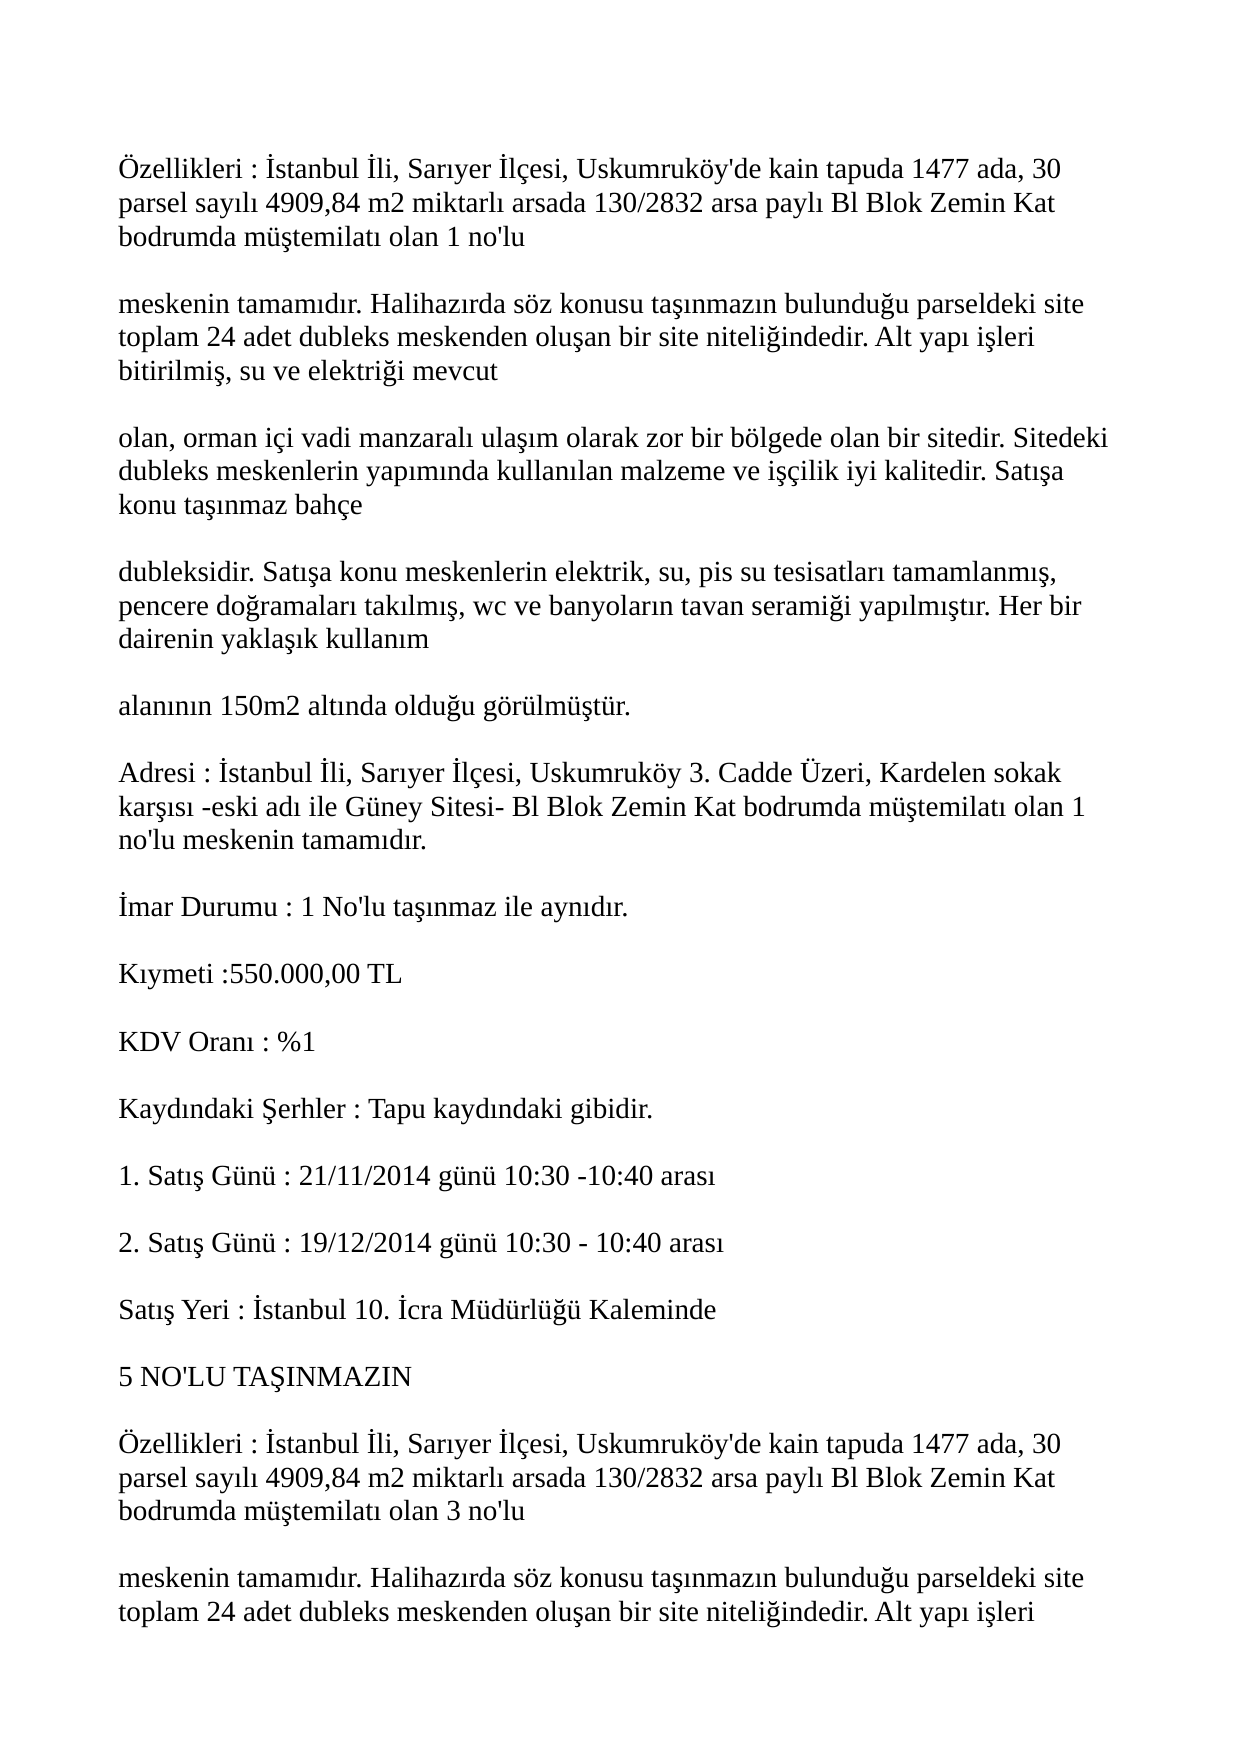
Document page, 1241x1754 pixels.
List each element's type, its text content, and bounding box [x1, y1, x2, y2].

text Özellikleri : İstanbul İli, Sarıyer İlçesi, Uskumruköy'de kain tapuda 1477 ada, 30 parsel sayılı 4909,84 m2 miktarlı arsada 130/2832 arsa paylı Bl Blok Zemin Kat bodrumda müştemilatı olan 3 no'lu [118, 1426, 1122, 1527]
text 1. Satış Günü : 21/11/2014 günü 10:30 -10:40 arası [118, 1158, 1122, 1191]
text meskenin tamamıdır. Halihazırda söz konusu taşınmazın bulunduğu parseldeki site toplam 24 adet dubleks meskenden oluşan bir site niteliğindedir. Alt yapı işleri bitirilmiş, su ve elektriği mevcut [118, 286, 1122, 386]
text 5 NO'LU TAŞINMAZIN [118, 1359, 1122, 1393]
text Kıymeti :550.000,00 TL [118, 957, 1122, 990]
text Özellikleri : İstanbul İli, Sarıyer İlçesi, Uskumruköy'de kain tapuda 1477 ada, 30 parsel sayılı 4909,84 m2 miktarlı arsada 130/2832 arsa paylı Bl Blok Zemin Kat bodrumda müştemilatı olan 1 no'lu [118, 152, 1122, 252]
text meskenin tamamıdır. Halihazırda söz konusu taşınmazın bulunduğu parseldeki site toplam 24 adet dubleks meskenden oluşan bir site niteliğindedir. Alt yapı işleri [118, 1560, 1122, 1627]
text olan, orman içi vadi manzaralı ulaşım olarak zor bir bölgede olan bir sitedir. Sitedeki dubleks meskenlerin yapımında kullanılan malzeme ve işçilik iyi kalitedir. Satışa konu taşınmaz bahçe [118, 420, 1122, 521]
text Adresi : İstanbul İli, Sarıyer İlçesi, Uskumruköy 3. Cadde Üzeri, Kardelen sokak karşısı -eski adı ile Güney Sitesi- Bl Blok Zemin Kat bodrumda müştemilatı olan 1 no'lu meskenin tamamıdır. [118, 755, 1122, 856]
text 2. Satış Günü : 19/12/2014 günü 10:30 - 10:40 arası [118, 1225, 1122, 1258]
text alanının 150m2 altında olduğu görülmüştür. [118, 688, 1122, 722]
text Kaydındaki Şerhler : Tapu kaydındaki gibidir. [118, 1091, 1122, 1124]
text Satış Yeri : İstanbul 10. İcra Müdürlüğü Kaleminde [118, 1292, 1122, 1326]
text dubleksidir. Satışa konu meskenlerin elektrik, su, pis su tesisatları tamamlanmış, pencere doğramaları takılmış, wc ve banyoların tavan seramiği yapılmıştır. Her bir dairenin yaklaşık kullanım [118, 554, 1122, 655]
text KDV Oranı : %1 [118, 1024, 1122, 1057]
text İmar Durumu : 1 No'lu taşınmaz ile aynıdır. [118, 889, 1122, 923]
